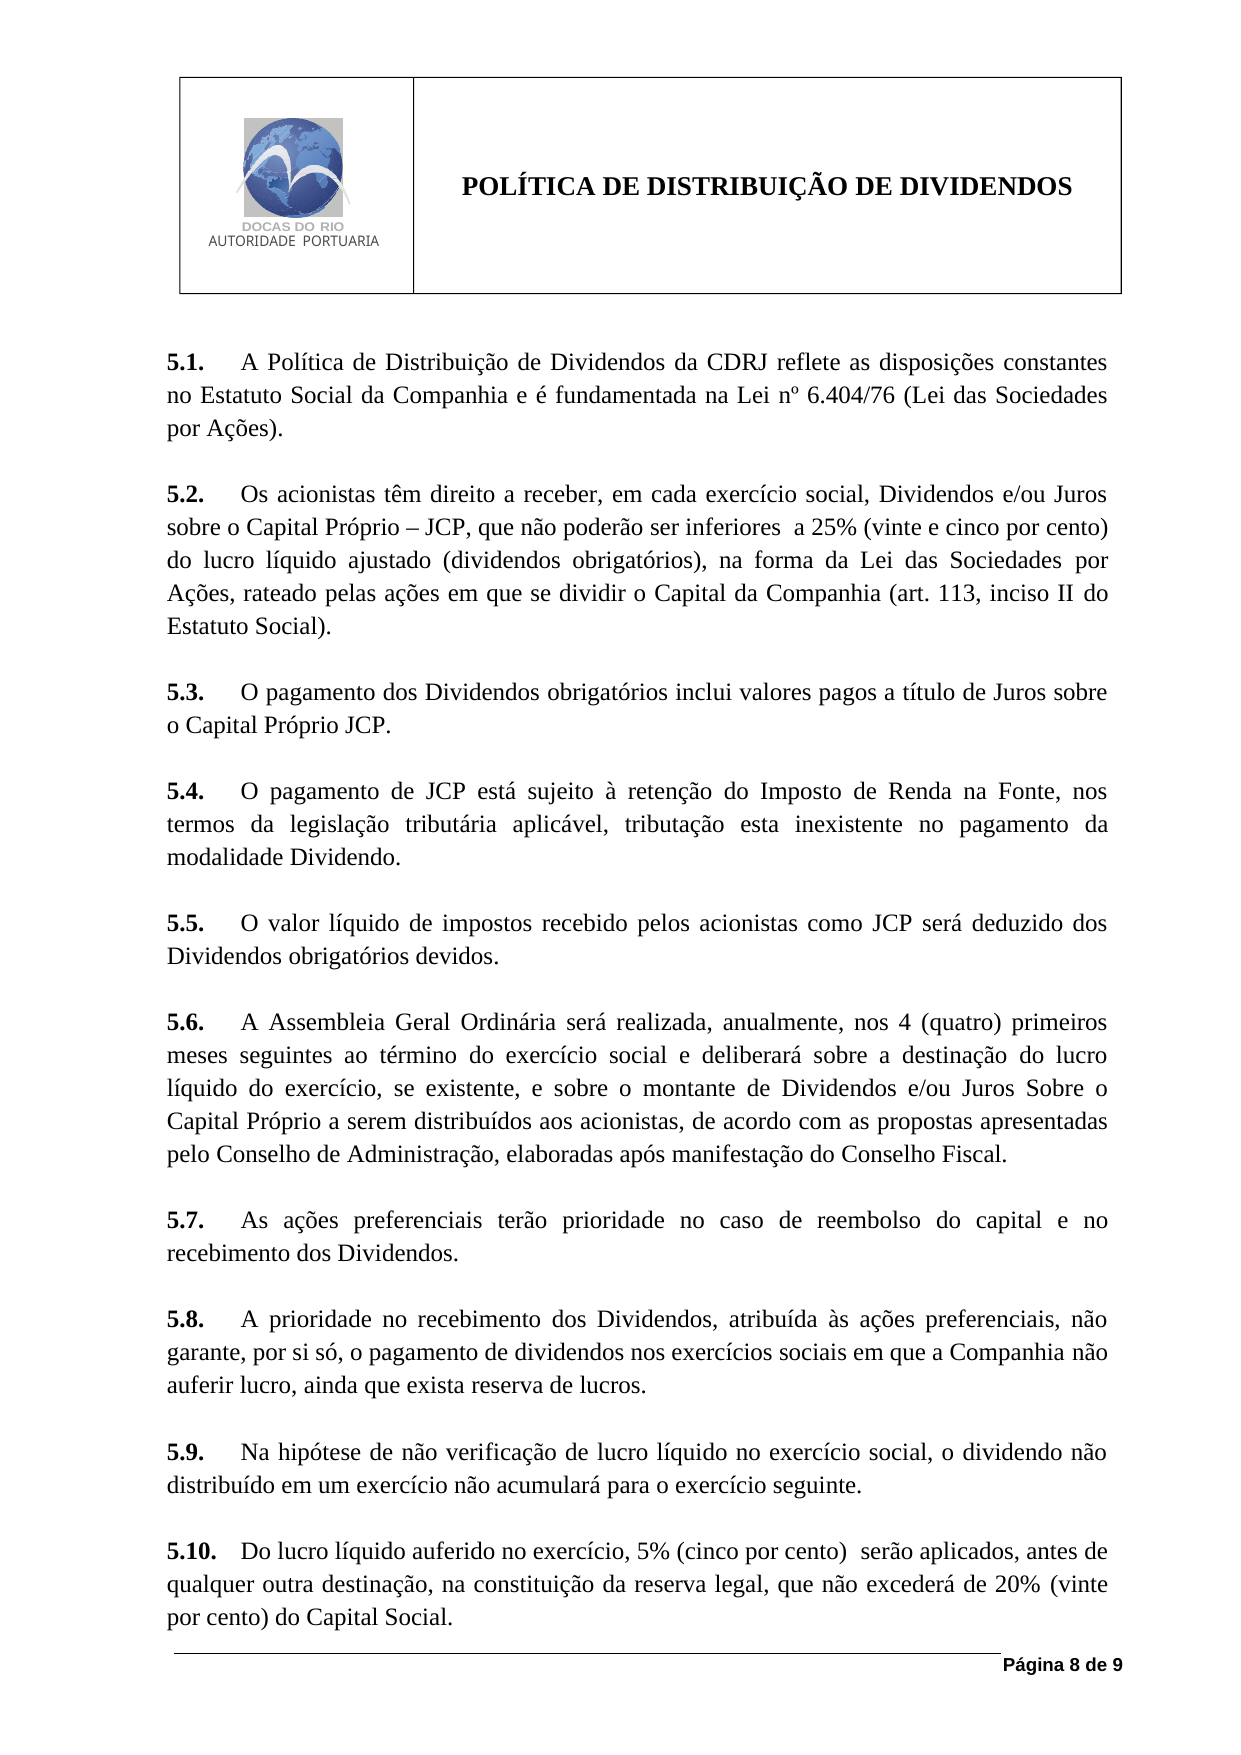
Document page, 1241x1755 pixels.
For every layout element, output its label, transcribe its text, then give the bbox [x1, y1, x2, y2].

list Do lucro líquido auferido no exercício, 5% (cinco por cento) serão aplicados, antes de qualquer outra destinação, na constituição da reserva legal, que não excederá de 20% (vinte por cento) do Capital Social. [167, 1536, 1108, 1631]
list O pagamento de JCP está sujeito à retenção do Imposto de Renda na Fonte, nos termos da legislação tributária aplicável, tributação esta inexistente no pagamento da modalidade Dividendo. [167, 776, 1108, 871]
list Os acionistas têm direito a receber, em cada exercício social, Dividendos e/ou Juros sobre o Capital Próprio – JCP, que não poderão ser inferiores a 25% (vinte e cinco por cento) do lucro líquido ajustado (dividendos obrigatórios), na forma da Lei das Sociedades por Ações, rateado pelas ações em que se dividir o Capital da Companhia (art. 113, inciso II do Estatuto Social). [167, 479, 1108, 640]
list O pagamento dos Dividendos obrigatórios inclui valores pagos a título de Juros sobre o Capital Próprio JCP. [167, 677, 1109, 739]
list A Assembleia Geral Ordinária será realizada, anualmente, nos 4 (quatro) primeiros meses seguintes ao término do exercício social e deliberará sobre a destinação do lucro líquido do exercício, se existente, e sobre o montante de Dividendos e/ou Juros Sobre o Capital Próprio a serem distribuídos aos acionistas, de acordo com as propostas apresentadas pelo Conselho de Administração, elaboradas após manifestação do Conselho Fiscal. [167, 1007, 1108, 1168]
list Na hipótese de não verificação de lucro líquido no exercício social, o dividendo não distribuído em um exercício não acumulará para o exercício seguinte. [167, 1437, 1108, 1498]
list A prioridade no recebimento dos Dividendos, atribuída às ações preferenciais, não garante, por si só, o pagamento de dividendos nos exercícios sociais em que a Companhia não auferir lucro, ainda que exista reserva de lucros. [167, 1304, 1108, 1399]
list As ações preferenciais terão prioridade no caso de reembolso do capital e no recebimento dos Dividendos. [167, 1206, 1109, 1267]
list O valor líquido de impostos recebido pelos acionistas como JCP será deduzido dos Dividendos obrigatórios devidos. [167, 908, 1108, 970]
list A Política de Distribuição de Dividendos da CDRJ reflete as disposições constantes no Estatuto Social da Companhia e é fundamentada na Lei nº 6.404/76 (Lei das Sociedades por Ações). [167, 347, 1109, 441]
